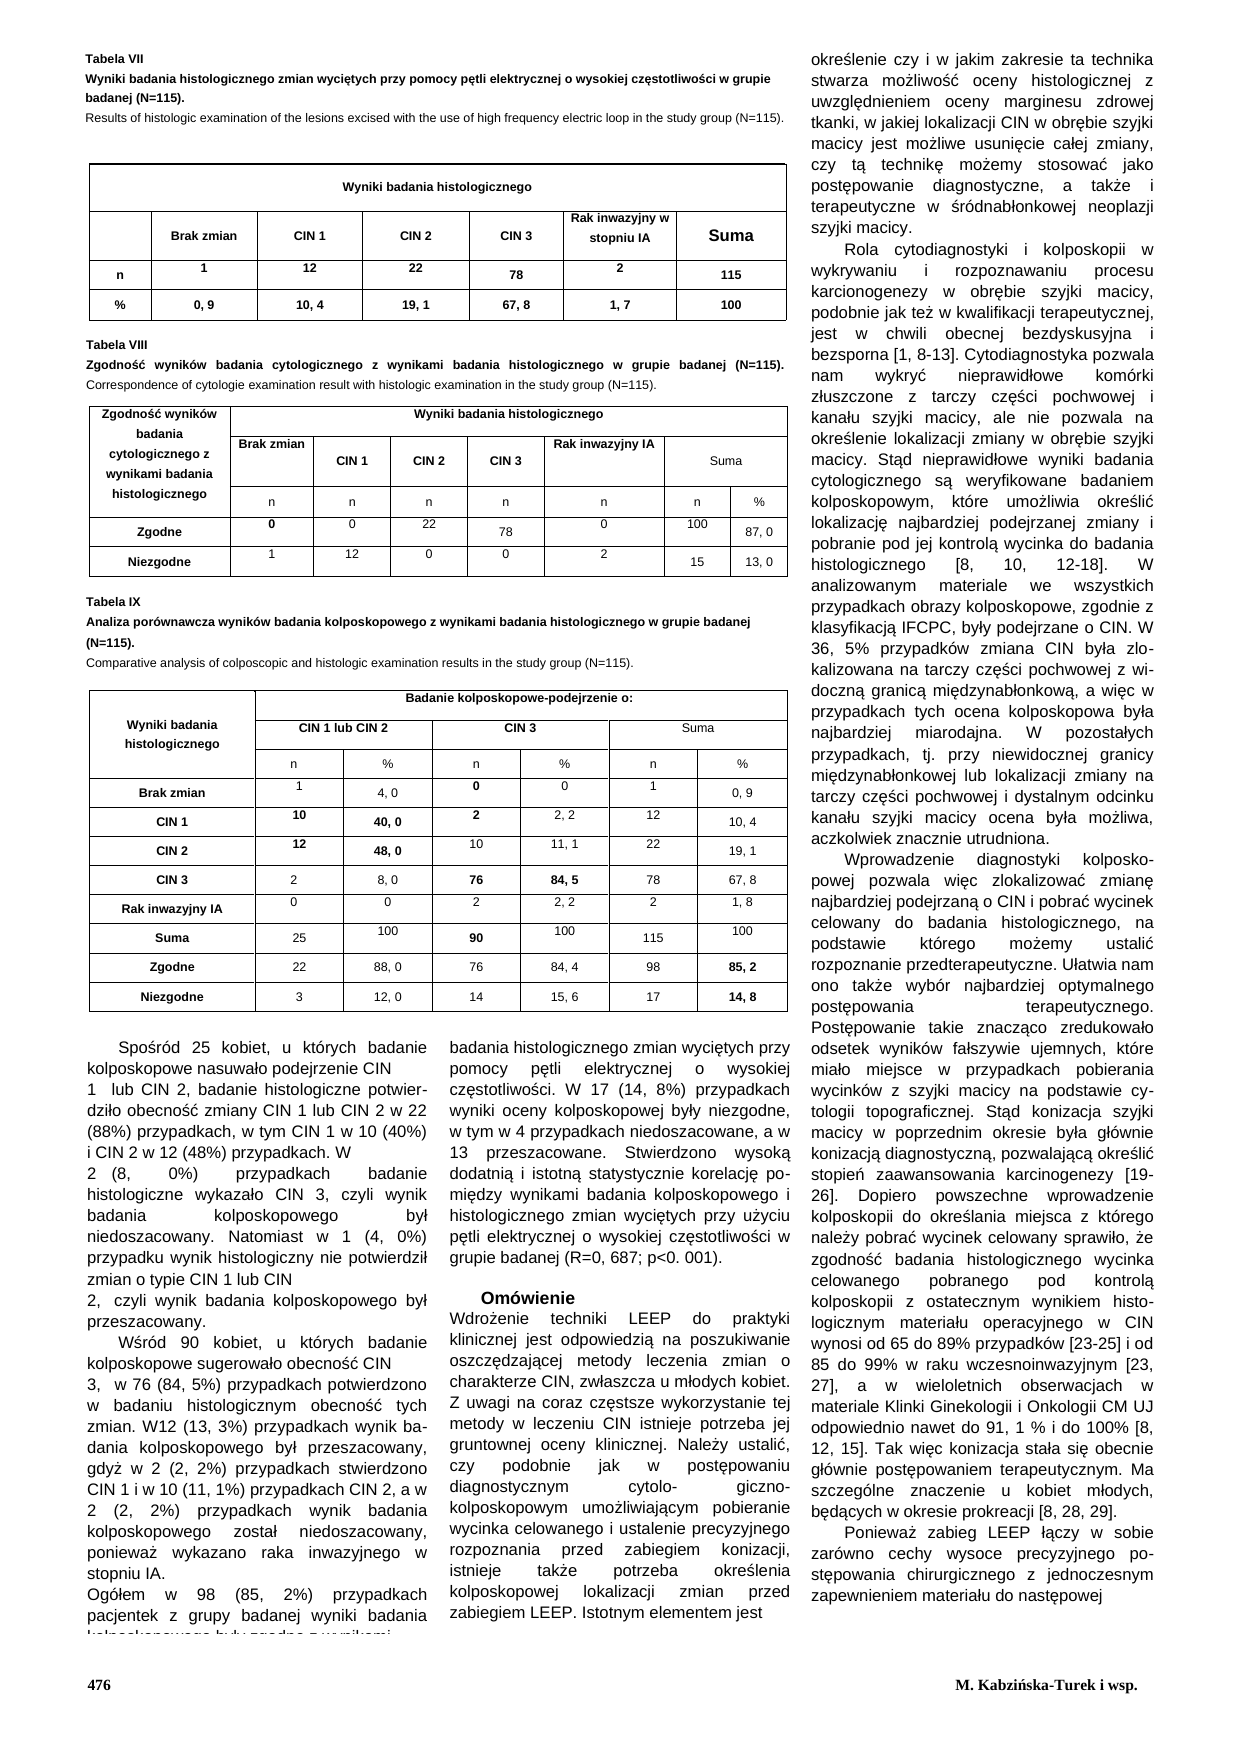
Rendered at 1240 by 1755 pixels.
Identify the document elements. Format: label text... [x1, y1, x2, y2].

table_cell 84, 4 [521, 954, 608, 982]
table_cell 100 [698, 924, 787, 953]
table_cell 76 [433, 954, 520, 982]
table_cell 0 [256, 895, 343, 923]
table_cell 67, 8 [470, 290, 563, 320]
text Wyniki badania histologicznego zmian wyciętych przy pomocy pętli elektrycznej o wysokiej częstotliwości w grupie badanej (N=115). [85, 71, 789, 105]
table_cell 10 [433, 837, 520, 865]
table_cell n [391, 487, 467, 517]
table_cell 98 [610, 954, 697, 982]
table_cell CIN 1 [90, 808, 254, 836]
table_cell 1 [152, 261, 257, 289]
table_cell CIN 3 [433, 721, 608, 749]
text M. Kabzińska-Turek i wsp. [955, 1676, 1154, 1694]
table_cell 17 [610, 983, 697, 1011]
table_cell 19, 1 [363, 290, 469, 320]
table_cell 3 [256, 983, 343, 1011]
text badania histologicznego zmian wyciętych przy pomocy pętli elektrycznej o wysokiej częstotliwości. W 17 (14, 8%) przypadkach wyniki oceny kolposkopowej były niezgodne, w tym w 4 przypadkach niedoszacowane, a w 13 przeszacowane. Stwierdzono wysoką dodatnią i istotną statystycznie korelację po­między wynikami badania kolposkopowego i histologicznego zmian wyciętych przy użyciu pętli elektrycznej o wysokiej częstotliwości w grupie badanej (R=0, 687; p<0. 001). [449, 1038, 790, 1267]
table_cell 15, 6 [521, 983, 608, 1011]
table_cell n [231, 487, 313, 517]
table_cell 11, 1 [521, 837, 608, 865]
table_cell CIN 2 [90, 837, 254, 865]
table_cell 100 [665, 518, 730, 546]
text Tabela VII [85, 52, 789, 66]
table_cell n [665, 487, 730, 517]
table_cell 22 [391, 518, 467, 546]
table_cell Brak zmian [152, 212, 257, 260]
table_cell CIN 3 [470, 212, 563, 260]
table_cell % [731, 487, 787, 517]
table_cell n [433, 750, 520, 778]
text Rola cytodiagnostyki i kolposkopii w wykrywaniu i rozpoznawaniu procesu karcionogenezy w obrębie szyjki macicy, podobnie jak też w kwalifikacji terapeutycz­nej, jest w chwili obecnej bezdyskusyjna i bezsporna [1, 8-13]. Cytodiagnostyka po­zwala nam wykryć nieprawidłowe komórki złuszczone z tarczy części pochwowej i kanału szyjki macicy, ale nie pozwala na określenie lokalizacji zmiany w obrębie szyjki macicy. Stąd nieprawidłowe wyniki badania cytologicznego są weryfikowane badaniem kolposkopowym, które umożliwia określić lokalizację najbardziej podejrzanej zmiany i pobranie pod jej kontrolą wycinka do badania histologicznego [8, 10, 12-18]. W analizowanym materiale we wszystkich przypadkach obrazy kolposkopowe, zgodnie z klasyfikacją IFCPC, były podejrzane o CIN. W 36, 5% przypadków zmiana CIN była zlo­kalizowana na tarczy części pochwowej z wi­doczną granicą międzynabłonkową, a więc w przypadkach tych ocena kolposkopowa była najbardziej miarodajna. W pozostałych przypadkach, tj. przy niewidocznej granicy międzynabłonkowej lub lokalizacji zmiany na tarczy części pochwowej i dystalnym odcinku kanału szyjki macicy ocena była możliwa, aczkolwiek znacznie utrudniona. [811, 239, 1154, 848]
table_cell 25 [256, 924, 343, 953]
table_cell 12 [256, 837, 343, 865]
table_header Zgodność wyników badania cytologicznego z wynikami badania histologicznego [90, 407, 230, 517]
table_cell 84, 5 [521, 866, 608, 894]
table_cell 15 [665, 547, 730, 576]
table_cell % [698, 750, 787, 778]
table_cell CIN 1 [314, 437, 390, 486]
text Wśród 90 kobiet, u których badanie kolposkopowe sugerowało obecność CIN [87, 1332, 427, 1373]
text Wdrożenie techniki LEEP do praktyki klinicznej jest odpowiedzią na poszuki­wanie oszczędzającej metody leczenia zmian o charakterze CIN, zwłaszcza u młodych kobiet. Z uwagi na coraz częst­sze wykorzystanie tej metody w leczeniu CIN istnieje potrzeba jej gruntownej oceny klinicznej. Należy ustalić, czy podobnie jak w postępowaniu diagnostycznym cytolo- giczno-kolposkopowym umożliwiającym pobieranie wycinka celowanego i ustalenie precyzyjnego rozpoznania przed zabiegiem konizacji, istnieje także potrzeba określe­nia kolposkopowej lokalizacji zmian przed zabiegiem LEEP. Istotnym elementem jest [449, 1308, 790, 1622]
table_cell 78 [468, 518, 544, 546]
text Ogółem w 98 (85, 2%) przypadkach pacjentek z grupy badanej wyniki badania kolposkopowego były zgodne z wynikami [87, 1585, 427, 1634]
table_cell 0 [231, 518, 313, 546]
list lub CIN 2, badanie histologiczne potwier­dziło obecność zmiany CIN 1 lub CIN 2 w 22 (88%) przypadkach, w tym CIN 1 w 10 (40%) i CIN 2 w 12 (48%) przypadkach. W [87, 1080, 427, 1162]
table_cell Suma [90, 924, 254, 953]
table_cell 1 [231, 547, 313, 576]
table_cell 2, 2 [521, 895, 608, 923]
table_cell 12 [258, 261, 362, 289]
text Tabela VIII [86, 338, 786, 352]
table_cell 48, 0 [344, 837, 432, 865]
table_cell n [545, 487, 664, 517]
text Analiza porównawcza wyników badania kolposkopowego z wynikami badania histologicznego w grupie badanej (N=115). [86, 615, 791, 650]
table_cell 2, 2 [521, 808, 608, 836]
text Wprowadzenie diagnostyki kolposko­powej pozwala więc zlokalizować zmianę najbardziej podejrzaną o CIN i pobrać wycinek celowany do badania histologicz­nego, na podstawie którego możemy ustalić rozpoznanie przedterapeutyczne. Ułatwia nam ono także wybór najbardziej opty­malnego postępowania terapeutycznego. Postępowanie takie znacząco zredukowało odsetek wyników fałszywie ujemnych, które miało miejsce w przypadkach pobierania wycinków z szyjki macicy na podstawie cy­tologii topograficznej. Stąd konizacja szyjki macicy w poprzednim okresie była głównie konizacją diagnostyczną, pozwalającą okre­ślić stopień zaawansowania karcinogenezy [19-26]. Dopiero powszechne wprowadzenie kolposkopii do określania miejsca z którego należy pobrać wycinek celowany sprawiło, że zgodność badania histologicznego wy­cinka celowanego pobranego pod kontrolą kolposkopii z ostatecznym wynikiem histo­logicznym materiału operacyjnego w CIN wynosi od 65 do 89% przypadków [23-25] i od 85 do 99% w raku wczesnoinwazyjnym [23, 27], a w wieloletnich obserwacjach w materiale Klinki Ginekologii i Onkologii CM UJ odpowiednio nawet do 91, 1 % i do 100% [8, 12, 15]. Tak więc konizacja stała się obecnie głównie postępowaniem terapeu­tycznym. Ma szczególne znaczenie u kobiet młodych, będących w okresie prokreacji [8, 28, 29]. [811, 849, 1154, 1521]
list w 76 (84, 5%) przypadkach potwierdzono w badaniu histologicznym obecność tych zmian. W12 (13, 3%) przypadkach wynik ba­dania kolposkopowego był przeszacowany, gdyż w 2 (2, 2%) przypadkach stwierdzono CIN 1 i w 10 (11, 1%) przypadkach CIN 2, a w 2 (2, 2%) przypadkach wynik badania kolposkopowego został niedoszacowany, ponieważ wykazano raka inwazyjnego w stopniu IA. [87, 1374, 427, 1583]
table_cell % [344, 750, 432, 778]
table_cell Suma [610, 721, 787, 749]
table_cell 88, 0 [344, 954, 432, 982]
text Zgodność wyników badania cytologicznego z wynikami badania histologicznego w grupie badanej (N=115). Correspondence of cytologie examination result with histologic examination in the study group (N=115). [86, 358, 786, 392]
table_cell n [610, 750, 697, 778]
table_cell 1 [610, 779, 697, 807]
table_cell 10, 4 [698, 808, 787, 836]
table_cell 2 [433, 895, 520, 923]
table_cell 78 [610, 866, 697, 894]
table_cell n [90, 261, 151, 289]
table_header Badanie kolposkopowe-podejrzenie o: [256, 691, 787, 720]
subtitle Omówienie [449, 1288, 790, 1308]
table_cell Suma [665, 437, 787, 486]
table_cell 13, 0 [731, 547, 787, 576]
table_cell 14 [433, 983, 520, 1011]
table_cell 19, 1 [698, 837, 787, 865]
table_cell 12 [610, 808, 697, 836]
table_cell CIN 3 [468, 437, 544, 486]
table_cell 100 [677, 290, 786, 320]
table_cell 115 [610, 924, 697, 953]
table_cell 2 [256, 866, 343, 894]
table_cell n [314, 487, 390, 517]
table_cell % [521, 750, 608, 778]
text Spośród 25 kobiet, u których badanie kolposkopowe nasuwało podejrzenie CIN [87, 1038, 427, 1078]
table_header Wyniki badania histologicznego [231, 407, 787, 436]
table_cell 67, 8 [698, 866, 787, 894]
table_header Wyniki badania histologicznego [90, 691, 254, 778]
table_cell 1 [256, 779, 343, 807]
table_cell Suma [677, 212, 786, 260]
table_cell 4, 0 [344, 779, 432, 807]
table_cell n [468, 487, 544, 517]
table_cell 0 [391, 547, 467, 576]
table_cell 0 [344, 895, 432, 923]
table_cell 2 [610, 895, 697, 923]
list (8, 0%) przypadkach badanie histologiczne wykazało CIN 3, czyli wynik badania kolpo­skopowego był niedoszacowany. Natomiast w 1 (4, 0%) przypadku wynik histologiczny nie potwierdził zmian o typie CIN 1 lub CIN [87, 1164, 427, 1288]
table_cell [90, 212, 151, 260]
table_cell 0 [468, 547, 544, 576]
table_cell Zgodne [90, 518, 230, 546]
table_cell CIN 1 lub CIN 2 [256, 721, 432, 749]
table_cell 90 [433, 924, 520, 953]
table_cell Niezgodne [90, 547, 230, 576]
table_cell 2 [545, 547, 664, 576]
table_cell 8, 0 [344, 866, 432, 894]
table_cell 12 [314, 547, 390, 576]
table_cell 14, 8 [698, 983, 787, 1011]
table_header Wyniki badania histologicznego [90, 165, 786, 211]
table_cell Niezgodne [90, 983, 254, 1011]
table_cell CIN 2 [363, 212, 469, 260]
table_cell 100 [344, 924, 432, 953]
table_cell 0 [314, 518, 390, 546]
text 476 [87, 1676, 118, 1694]
table_cell 0, 9 [152, 290, 257, 320]
table_cell Rak inwazyjny IA [90, 895, 254, 923]
table_cell 78 [470, 261, 563, 289]
table_cell Rak inwazyjny w stopniu IA [564, 212, 676, 260]
table_cell 1, 8 [698, 895, 787, 923]
text Tabela IX [86, 594, 791, 609]
table_cell Rak inwazyjny IA [545, 437, 664, 486]
table_cell 76 [433, 866, 520, 894]
table_cell 12, 0 [344, 983, 432, 1011]
text Results of histologic examination of the lesions excised with the use of high frequency electric loop in the study group (N=115). [85, 110, 789, 125]
table_cell 22 [610, 837, 697, 865]
table_cell Zgodne [90, 954, 254, 982]
table_cell 0 [545, 518, 664, 546]
table_cell Brak zmian [90, 779, 254, 807]
text określenie czy i w jakim zakresie ta technika stwarza możliwość oceny histologicznej z uwzględnieniem oceny marginesu zdrowej tkanki, w jakiej lokalizacji CIN w obrębie szyjki macicy jest możliwe usunięcie całej zmiany, czy tą technikę możemy stosować jako postępowanie diagnostyczne, a także i terapeutyczne w śródnabłonkowej neoplazji szyjki macicy. [811, 50, 1154, 237]
table_cell 0, 9 [698, 779, 787, 807]
table_cell 10 [256, 808, 343, 836]
text Ponieważ zabieg LEEP łączy w sobie zarówno cechy wysoce precyzyjnego po­stępowania chirurgicznego z jednoczesnym zapewnieniem materiału do następowej [811, 1523, 1154, 1605]
list czyli wynik badania kolposkopowego był przeszacowany. [87, 1290, 427, 1331]
table_cell 115 [677, 261, 786, 289]
table_cell % [90, 290, 151, 320]
table_cell 100 [521, 924, 608, 953]
table_cell 2 [564, 261, 676, 289]
table_cell 2 [433, 808, 520, 836]
table_cell CIN 2 [391, 437, 467, 486]
table_cell 10, 4 [258, 290, 362, 320]
table_cell Brak zmian [231, 437, 313, 486]
table_cell CIN 1 [258, 212, 362, 260]
table_cell 22 [256, 954, 343, 982]
table_cell 85, 2 [698, 954, 787, 982]
table_cell 0 [521, 779, 608, 807]
table_cell 1, 7 [564, 290, 676, 320]
text Comparative analysis of colposcopic and histologic examination results in the study group (N=115). [86, 656, 791, 670]
table_cell n [256, 750, 343, 778]
table_cell 40, 0 [344, 808, 432, 836]
table_cell 87, 0 [731, 518, 787, 546]
table_cell 0 [433, 779, 520, 807]
table_cell CIN 3 [90, 866, 254, 894]
table_cell 22 [363, 261, 469, 289]
